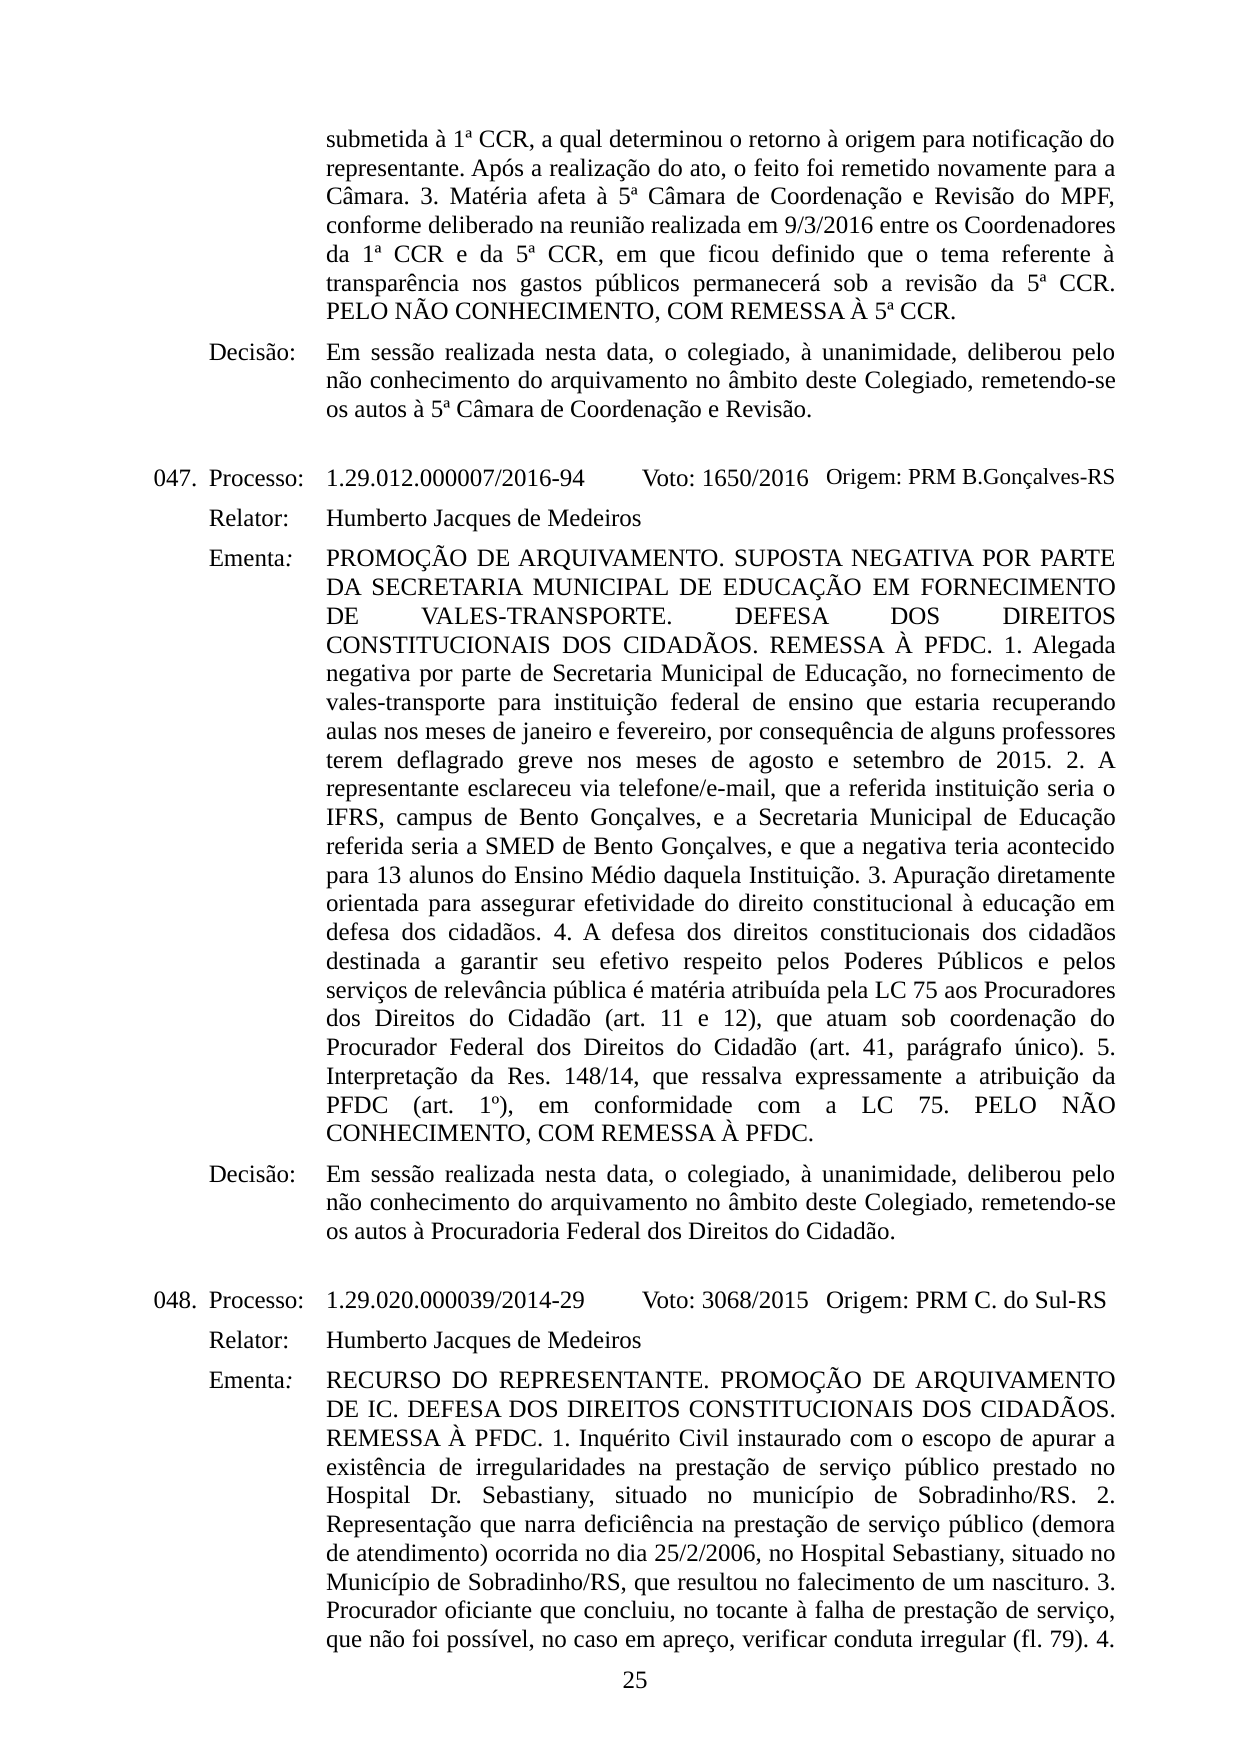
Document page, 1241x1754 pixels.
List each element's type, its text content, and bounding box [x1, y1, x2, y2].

table_header Origem: PRM C. do Sul-RS [820, 1279, 1122, 1319]
table_cell Decisão: [203, 1153, 320, 1251]
table_header Voto: 1650/2016 [636, 457, 820, 497]
table_cell Humberto Jacques de Medeiros [320, 498, 1122, 538]
table_cell Ementa: [203, 538, 320, 1153]
table_header Processo: [203, 457, 320, 497]
table_cell Relator: [203, 498, 320, 538]
table_cell Ementa: [203, 1360, 320, 1659]
table_cell [148, 118, 203, 331]
table_cell Decisão: [203, 331, 320, 428]
table_header Processo: [203, 1279, 320, 1319]
table_cell Relator: [203, 1320, 320, 1360]
table_cell [148, 498, 203, 538]
table_cell Em sessão realizada nesta data, o colegiado, à unanimidade, deliberou pelo não conhecimento do arquivamento no âmbito deste Colegiado, remetendo-se os autos à 5ª Câmara de Coordenação e Revisão. [320, 331, 1122, 428]
table_header 1.29.012.000007/2016-94 [320, 457, 636, 497]
table_cell [148, 1320, 203, 1360]
table_header Voto: 3068/2015 [636, 1279, 820, 1319]
table_cell Em sessão realizada nesta data, o colegiado, à unanimidade, deliberou pelo não conhecimento do arquivamento no âmbito deste Colegiado, remetendo-se os autos à Procuradoria Federal dos Direitos do Cidadão. [320, 1153, 1122, 1251]
table_header 047. [148, 457, 203, 497]
table_cell RECURSO DO REPRESENTANTE. PROMOÇÃO DE ARQUIVAMENTO DE IC. DEFESA DOS DIREITOS CONSTITUCIONAIS DOS CIDADÃOS. REMESSA À PFDC. 1. Inquérito Civil instaurado com o escopo de apurar a existência de irregularidades na prestação de serviço público prestado no Hospital Dr. Sebastiany, situado no município de Sobradinho/RS. 2. Representação que narra deficiência na prestação de serviço público (demora de atendimento) ocorrida no dia 25/2/2006, no Hospital Sebastiany, situado no Município de Sobradinho/RS, que resultou no falecimento de um nascituro. 3. Procurador oficiante que concluiu, no tocante à falha de prestação de serviço, que não foi possível, no caso em apreço, verificar conduta irregular (fl. 79). 4. [320, 1360, 1122, 1659]
table_cell submetida à 1ª CCR, a qual determinou o retorno à origem para notificação do representante. Após a realização do ato, o feito foi remetido novamente para a Câmara. 3. Matéria afeta à 5ª Câmara de Coordenação e Revisão do MPF, conforme deliberado na reunião realizada em 9/3/2016 entre os Coordenadores da 1ª CCR e da 5ª CCR, em que ficou definido que o tema referente à transparência nos gastos públicos permanecerá sob a revisão da 5ª CCR. PELO NÃO CONHECIMENTO, COM REMESSA À 5ª CCR. [320, 118, 1122, 331]
table_cell Humberto Jacques de Medeiros [320, 1320, 1122, 1360]
table_header Origem: PRM B.Gonçalves-RS [820, 457, 1122, 497]
table_cell [148, 1153, 203, 1251]
table_header 1.29.020.000039/2014-29 [320, 1279, 636, 1319]
table_cell [148, 331, 203, 428]
table_cell [148, 538, 203, 1153]
table_cell [148, 1360, 203, 1659]
table_header 048. [148, 1279, 203, 1319]
table_cell PROMOÇÃO DE ARQUIVAMENTO. SUPOSTA NEGATIVA POR PARTE DA SECRETARIA MUNICIPAL DE EDUCAÇÃO EM FORNECIMENTO DE VALES-TRANSPORTE. DEFESA DOS DIREITOS CONSTITUCIONAIS DOS CIDADÃOS. REMESSA À PFDC. 1. Alegada negativa por parte de Secretaria Municipal de Educação, no fornecimento de vales-transporte para instituição federal de ensino que estaria recuperando aulas nos meses de janeiro e fevereiro, por consequência de alguns professores terem deflagrado greve nos meses de agosto e setembro de 2015. 2. A representante esclareceu via telefone/e-mail, que a referida instituição seria o IFRS, campus de Bento Gonçalves, e a Secretaria Municipal de Educação referida seria a SMED de Bento Gonçalves, e que a negativa teria acontecido para 13 alunos do Ensino Médio daquela Instituição. 3. Apuração diretamente orientada para assegurar efetividade do direito constitucional à educação em defesa dos cidadãos. 4. A defesa dos direitos constitucionais dos cidadãos destinada a garantir seu efetivo respeito pelos Poderes Públicos e pelos serviços de relevância pública é matéria atribuída pela LC 75 aos Procuradores dos Direitos do Cidadão (art. 11 e 12), que atuam sob coordenação do Procurador Federal dos Direitos do Cidadão (art. 41, parágrafo único). 5. Interpretação da Res. 148/14, que ressalva expressamente a atribuição da PFDC (art. 1º), em conformidade com a LC 75. PELO NÃO CONHECIMENTO, COM REMESSA À PFDC. [320, 538, 1122, 1153]
table_cell [203, 118, 320, 331]
